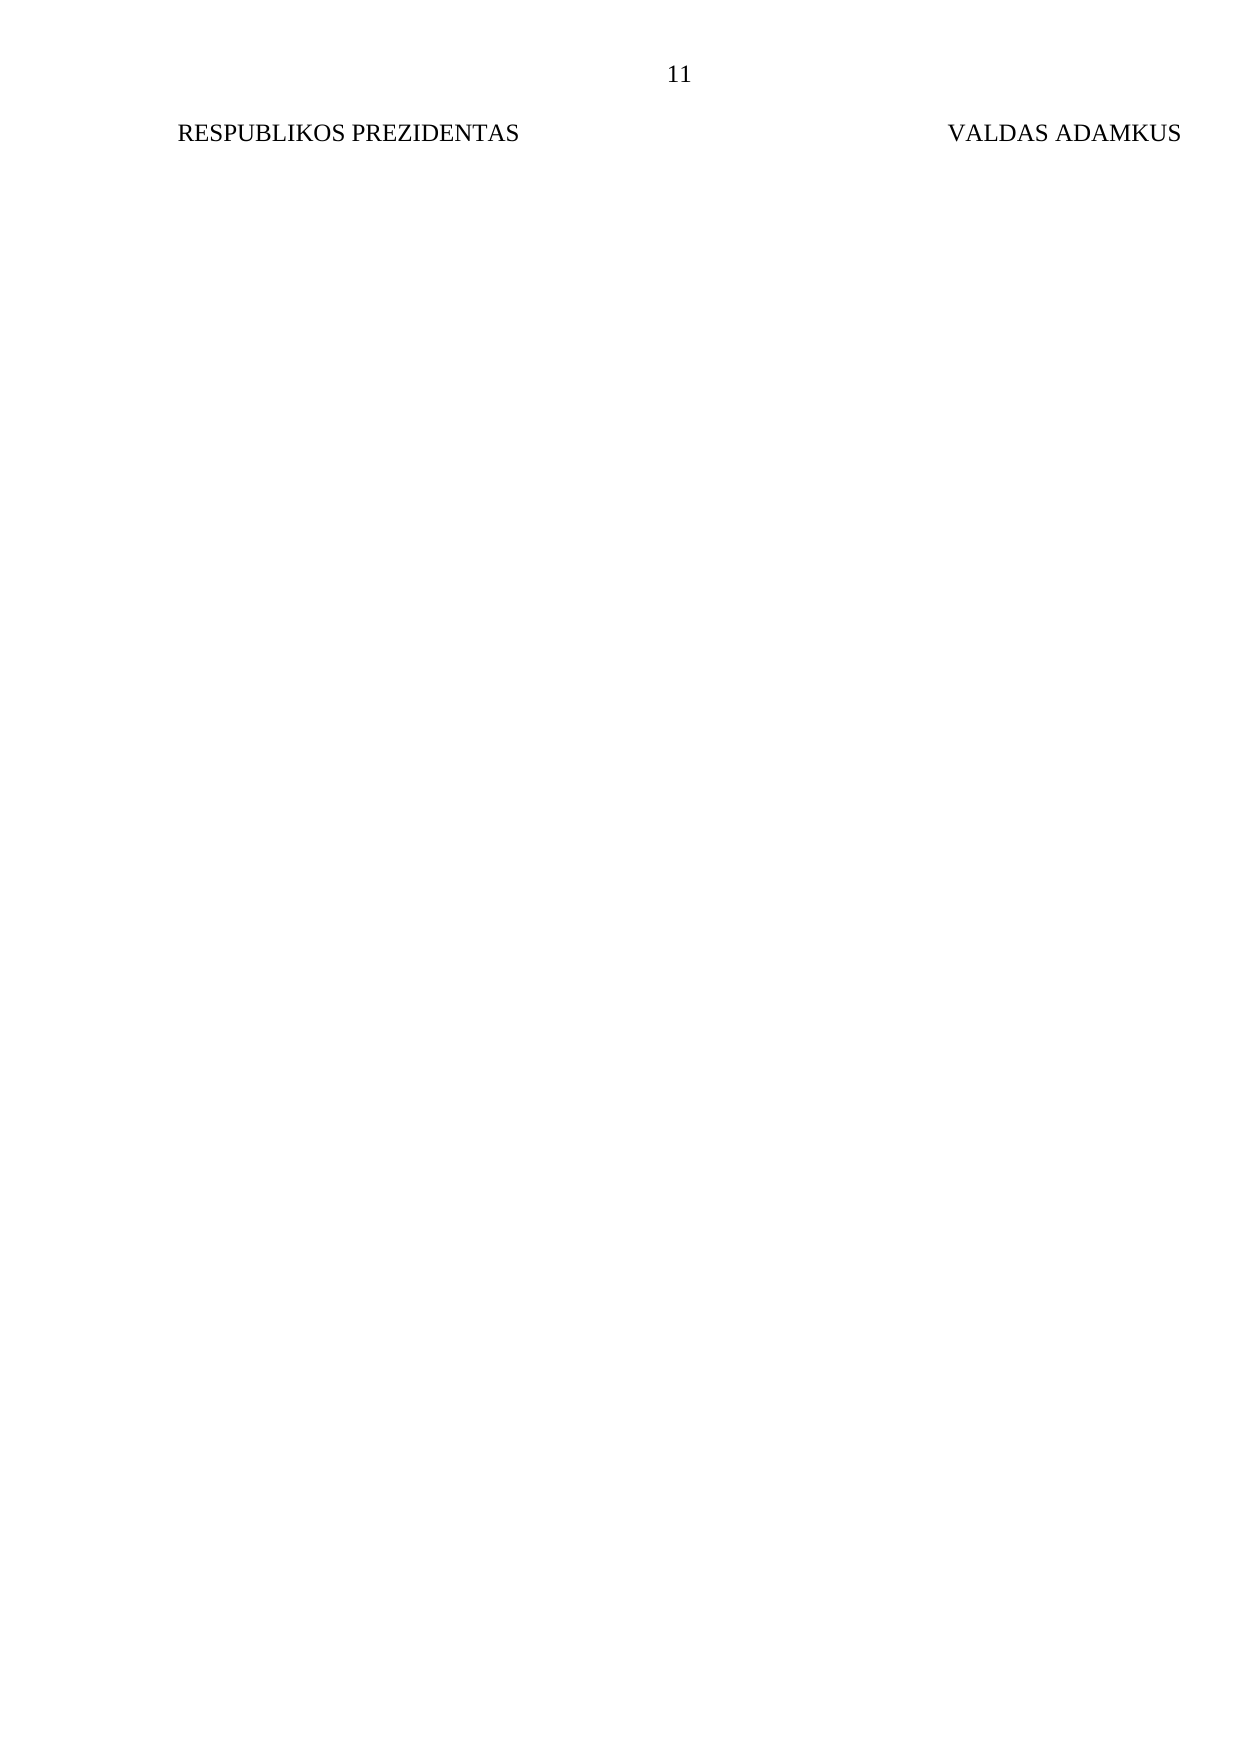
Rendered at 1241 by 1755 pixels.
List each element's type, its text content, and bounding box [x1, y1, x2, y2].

text RESPUBLIKOS PREZIDENTAS VALDAS ADAMKUS [177, 118, 1181, 147]
